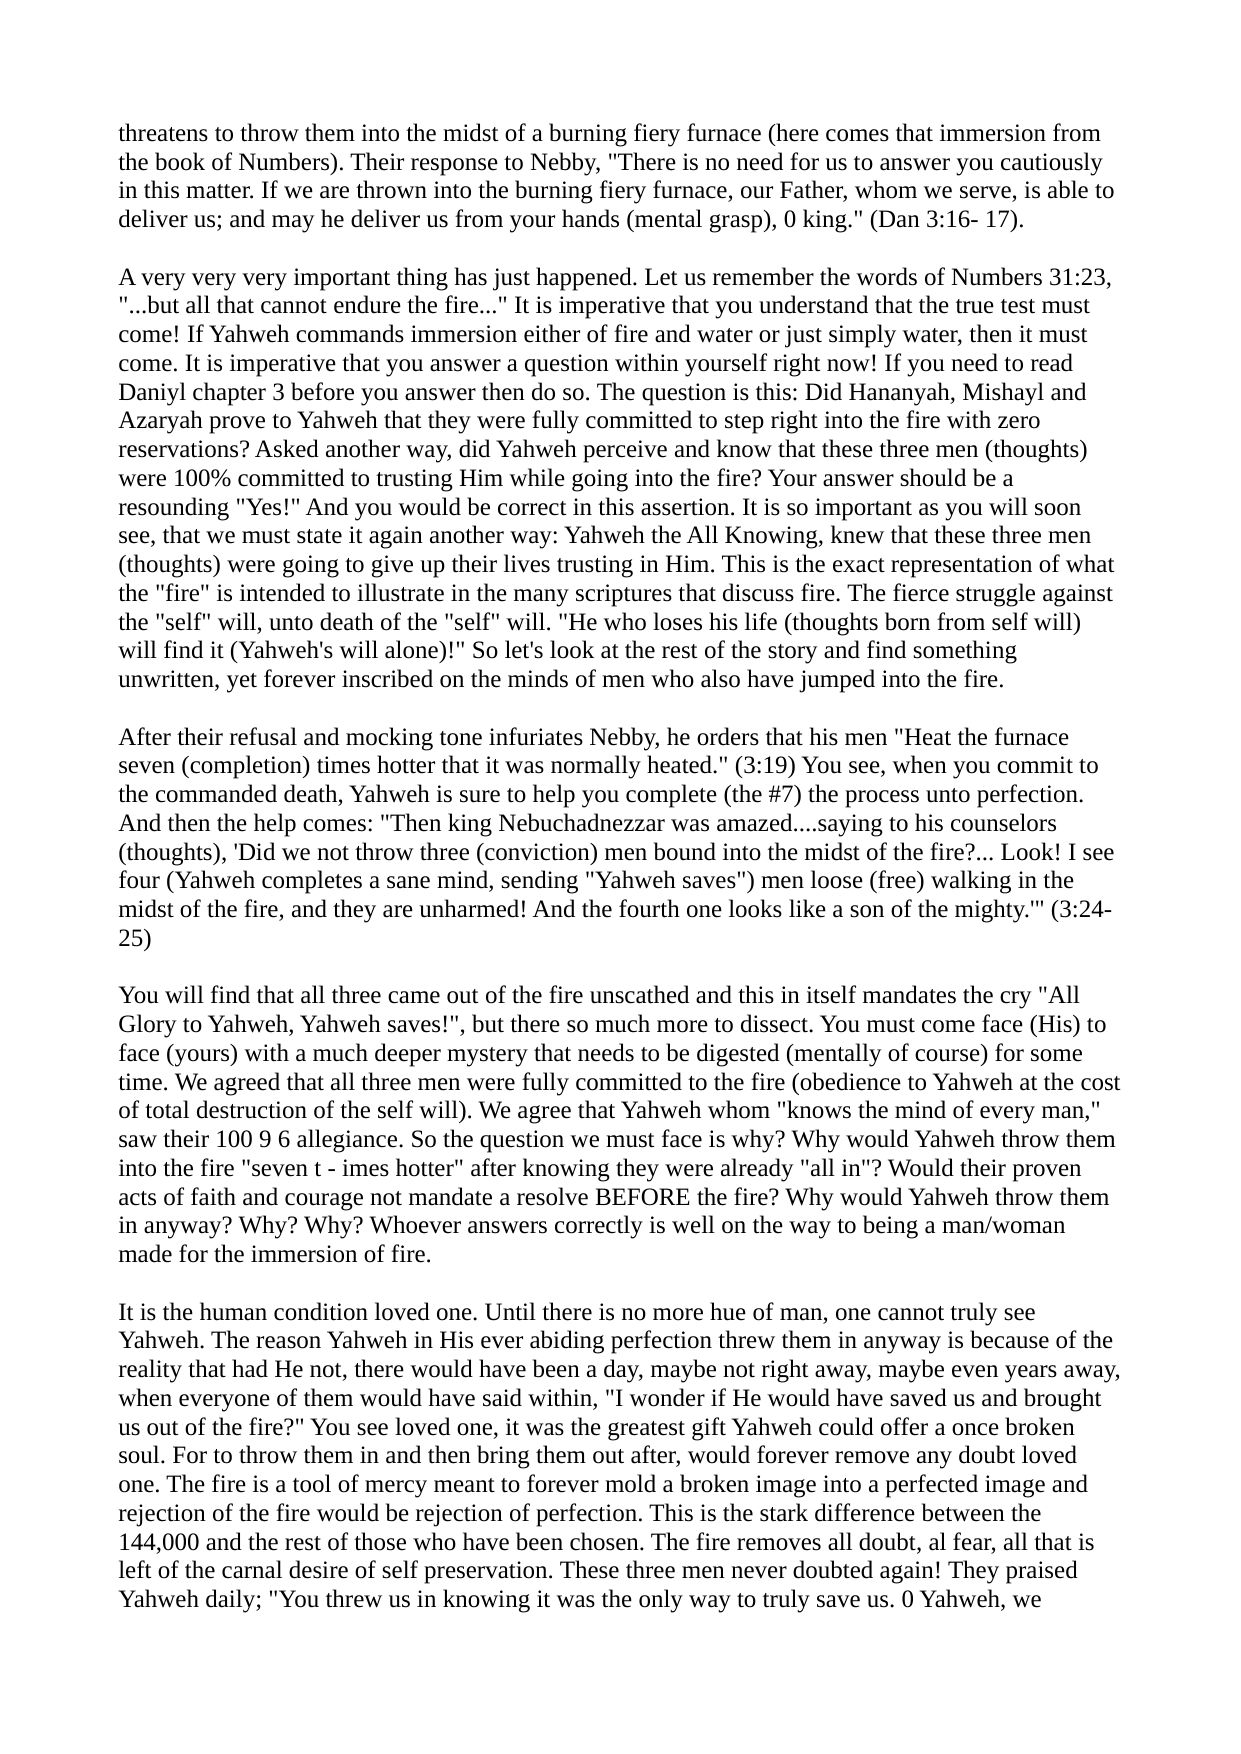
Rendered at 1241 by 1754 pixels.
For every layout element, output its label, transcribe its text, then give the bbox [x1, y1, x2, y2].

text reservations? Asked another way, did Yahweh perceive and know that these three men (thoughts) were 100% committed to trusting Him while going into the fire? Your answer should be a resounding "Yes!" And you would be correct in this assertion. It is so important as you will soon see, that we must state it again another way: Yahweh the All Knowing, knew that these three men (thoughts) were going to give up their lives trusting in Him. This is the exact representation of what the "fire" is intended to illustrate in the many scriptures that discuss fire. The fierce struggle against the "self" will, unto death of the "self" will. "He who loses his life (thoughts born from self will) will find it (Yahweh's will alone)!" So let's look at the rest of the story and find something unwritten, yet forever inscribed on the minds of men who also have jumped into the fire. [118, 434, 1122, 693]
text A very very very important thing has just happened. Let us remember the words of Numbers 31:23, "...but all that cannot endure the fire..." It is imperative that you understand that the true test must come! If Yahweh commands immersion either of fire and water or just simply water, then it must come. It is imperative that you answer a question within yourself right now! If you need to read Daniyl chapter 3 before you answer then do so. The question is this: Did Hananyah, Mishayl and Azaryah prove to Yahweh that they were fully committed to step right into the fire with zero [118, 262, 1122, 434]
text You will find that all three came out of the fire unscathed and this in itself mandates the cry "All Glory to Yahweh, Yahweh saves!", but there so much more to dissect. You must come face (His) to face (yours) with a much deeper mystery that needs to be digested (mentally of course) for some time. We agreed that all three men were fully committed to the fire (obedience to Yahweh at the cost of total destruction of the self will). We agree that Yahweh whom "knows the mind of every man," saw their 100 9 6 allegiance. So the question we must face is why? Why would Yahweh throw them into the fire "seven t - imes hotter" after knowing they were already "all in"? Would their proven acts of faith and courage not mandate a resolve BEFORE the fire? Why would Yahweh throw them in anyway? Why? Why? Whoever answers correctly is well on the way to being a man/woman made for the immersion of fire. [118, 981, 1122, 1268]
text After their refusal and mocking tone infuriates Nebby, he orders that his men "Heat the furnace seven (completion) times hotter that it was normally heated." (3:19) You see, when you commit to the commanded death, Yahweh is sure to help you complete (the #7) the process unto perfection. And then the help comes: "Then king Nebuchadnezzar was amazed....saying to his counselors (thoughts), 'Did we not throw three (conviction) men bound into the midst of the fire?... Look! I see four (Yahweh completes a sane mind, sending "Yahweh saves") men loose (free) walking in the midst of the fire, and they are unharmed! And the fourth one looks like a son of the mighty.'" (3:24-25) [118, 722, 1122, 952]
text It is the human condition loved one. Until there is no more hue of man, one cannot truly see Yahweh. The reason Yahweh in His ever abiding perfection threw them in anyway is because of the reality that had He not, there would have been a day, maybe not right away, maybe even years away, when everyone of them would have said within, "I wonder if He would have saved us and brought us out of the fire?" You see loved one, it was the greatest gift Yahweh could offer a once broken soul. For to throw them in and then bring them out after, would forever remove any doubt loved one. The fire is a tool of mercy meant to forever mold a broken image into a perfected image and rejection of the fire would be rejection of perfection. This is the stark difference between the 144,000 and the rest of those who have been chosen. The fire removes all doubt, al fear, all that is left of the carnal desire of self preservation. These three men never doubted again! They praised Yahweh daily; "You threw us in knowing it was the only way to truly save us. 0 Yahweh, we [118, 1297, 1122, 1613]
text threatens to throw them into the midst of a burning fiery furnace (here comes that immersion from the book of Numbers). Their response to Nebby, "There is no need for us to answer you cautiously in this matter. If we are thrown into the burning fiery furnace, our Father, whom we serve, is able to deliver us; and may he deliver us from your hands (mental grasp), 0 king." (Dan 3:16- 17). [118, 118, 1122, 233]
